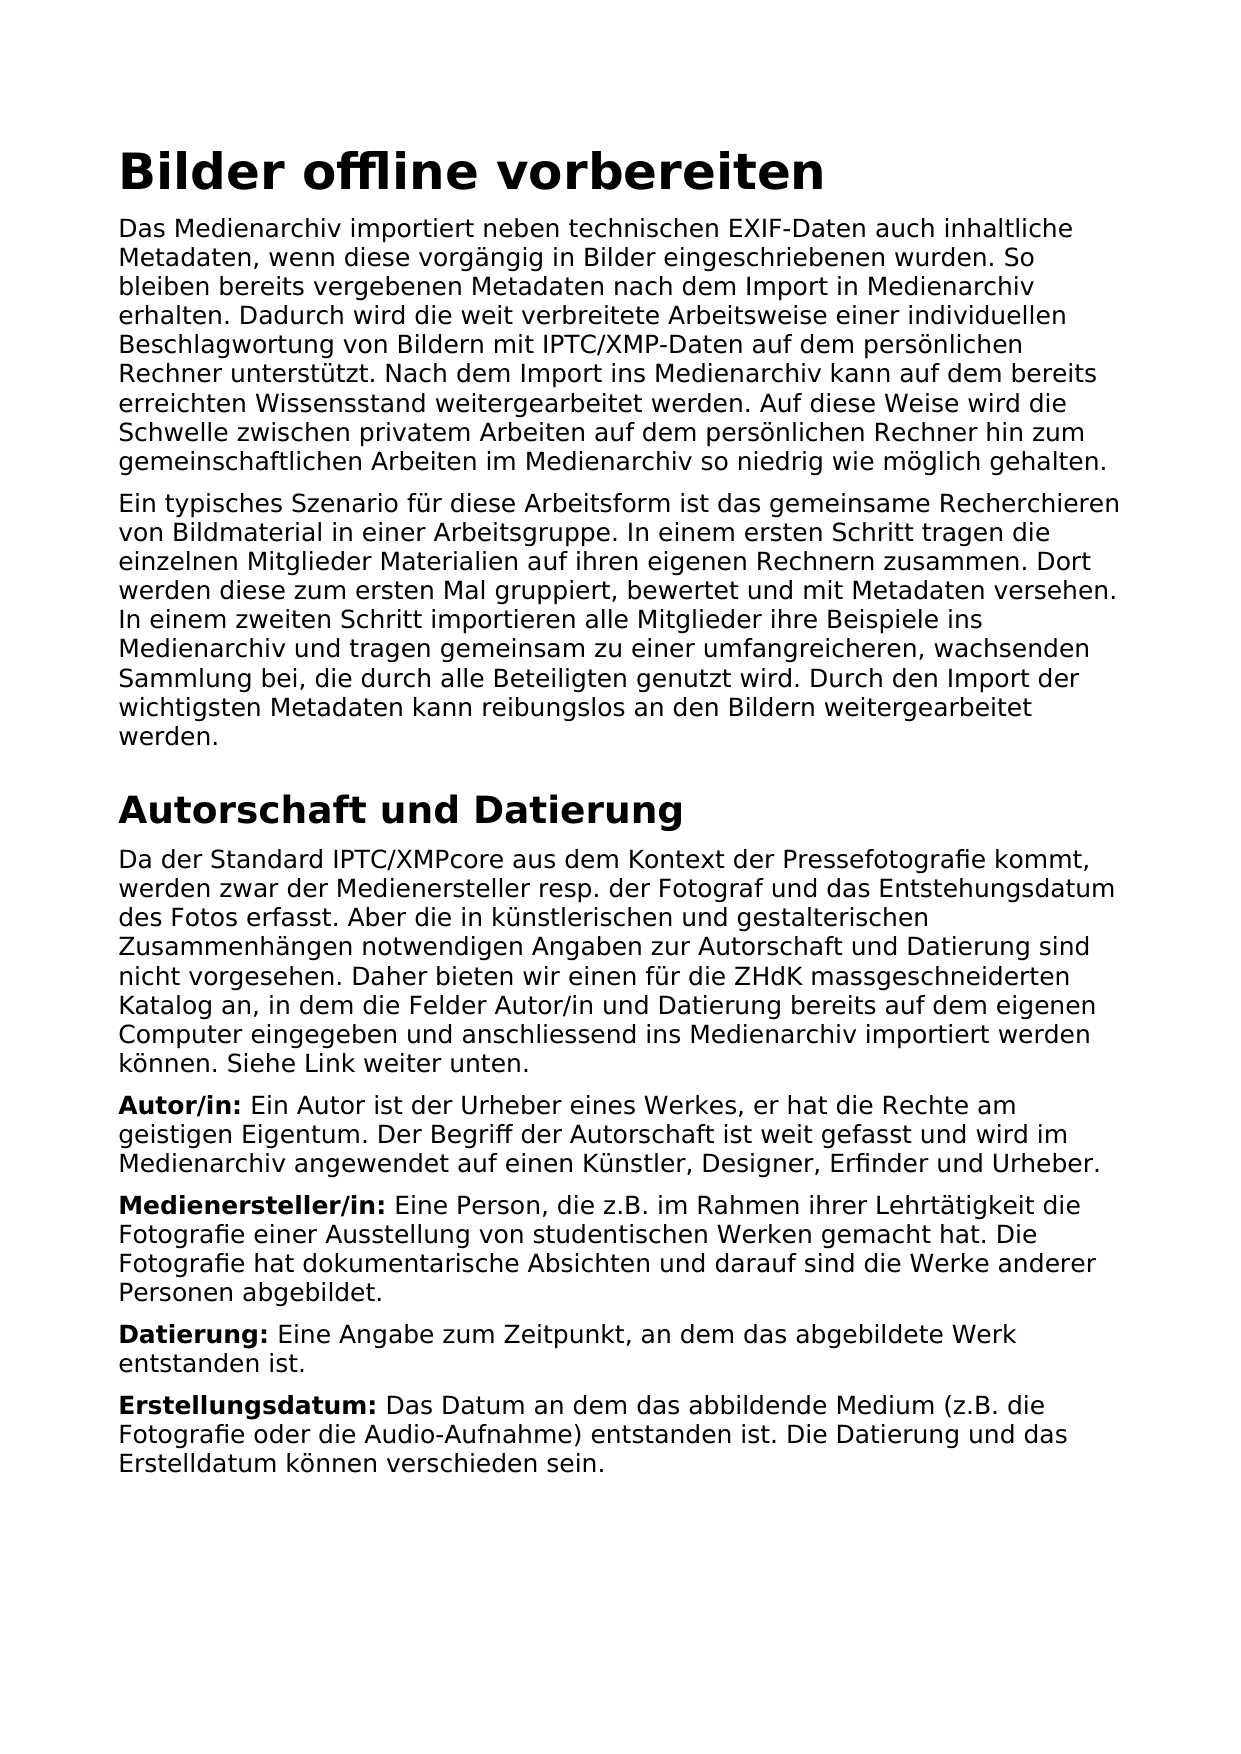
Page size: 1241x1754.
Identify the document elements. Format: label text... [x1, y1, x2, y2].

text Datierung: Eine Angabe zum Zeitpunkt, an dem das abgebildete Werk entstanden ist. [118, 1320, 1122, 1378]
text Medienersteller/in: Eine Person, die z.B. im Rahmen ihrer Lehrtätigkeit die Fotografie einer Ausstellung von studentischen Werken gemacht hat. Die Fotografie hat dokumentarische Absichten und darauf sind die Werke anderer Personen abgebildet. [118, 1191, 1122, 1307]
text Da der Standard IPTC/XMPcore aus dem Kontext der Pressefotografie kommt, werden zwar der Medienersteller resp. der Fotograf und das Entstehungsdatum des Fotos erfasst. Aber die in künstlerischen und gestalterischen Zusammenhängen notwendigen Angaben zur Autorschaft und Datierung sind nicht vorgesehen. Daher bieten wir einen für die ZHdK massgeschneiderten Katalog an, in dem die Felder Autor/in und Datierung bereits auf dem eigenen Computer eingegeben und anschliessend ins Medienarchiv importiert werden können. Siehe Link weiter unten. [118, 845, 1122, 1078]
text Erstellungsdatum: Das Datum an dem das abbildende Medium (z.B. die Fotografie oder die Audio-Aufnahme) entstanden ist. Die Datierung und das Erstelldatum können verschieden sein. [118, 1391, 1122, 1478]
text Autor/in: Ein Autor ist der Urheber eines Werkes, er hat die Rechte am geistigen Eigentum. Der Begriff der Autorschaft ist weit gefasst und wird im Medienarchiv angewendet auf einen Künstler, Designer, Erfinder und Urheber. [118, 1091, 1122, 1178]
subtitle Autorschaft und Datierung [118, 789, 1122, 832]
text Ein typisches Szenario für diese Arbeitsform ist das gemeinsame Recherchieren von Bildmaterial in einer Arbeitsgruppe. In einem ersten Schritt tragen die einzelnen Mitglieder Materialien auf ihren eigenen Rechnern zusammen. Dort werden diese zum ersten Mal gruppiert, bewertet und mit Metadaten versehen. In einem zweiten Schritt importieren alle Mitglieder ihre Beispiele ins Medienarchiv und tragen gemeinsam zu einer umfangreicheren, wachsenden Sammlung bei, die durch alle Beteiligten genutzt wird. Durch den Import der wichtigsten Metadaten kann reibungslos an den Bildern weitergearbeitet werden. [118, 489, 1122, 751]
subtitle Bilder offline vorbereiten [118, 143, 1122, 201]
text Das Medienarchiv importiert neben technischen EXIF-Daten auch inhaltliche Metadaten, wenn diese vorgängig in Bilder eingeschriebenen wurden. So bleiben bereits vergebenen Metadaten nach dem Import in Medienarchiv erhalten. Dadurch wird die weit verbreitete Arbeitsweise einer individuellen Beschlagwortung von Bildern mit IPTC/XMP-Daten auf dem persönlichen Rechner unterstützt. Nach dem Import ins Medienarchiv kann auf dem bereits erreichten Wissensstand weitergearbeitet werden. Auf diese Weise wird die Schwelle zwischen privatem Arbeiten auf dem persönlichen Rechner hin zum gemeinschaftlichen Arbeiten im Medienarchiv so niedrig wie möglich gehalten. [118, 214, 1122, 476]
